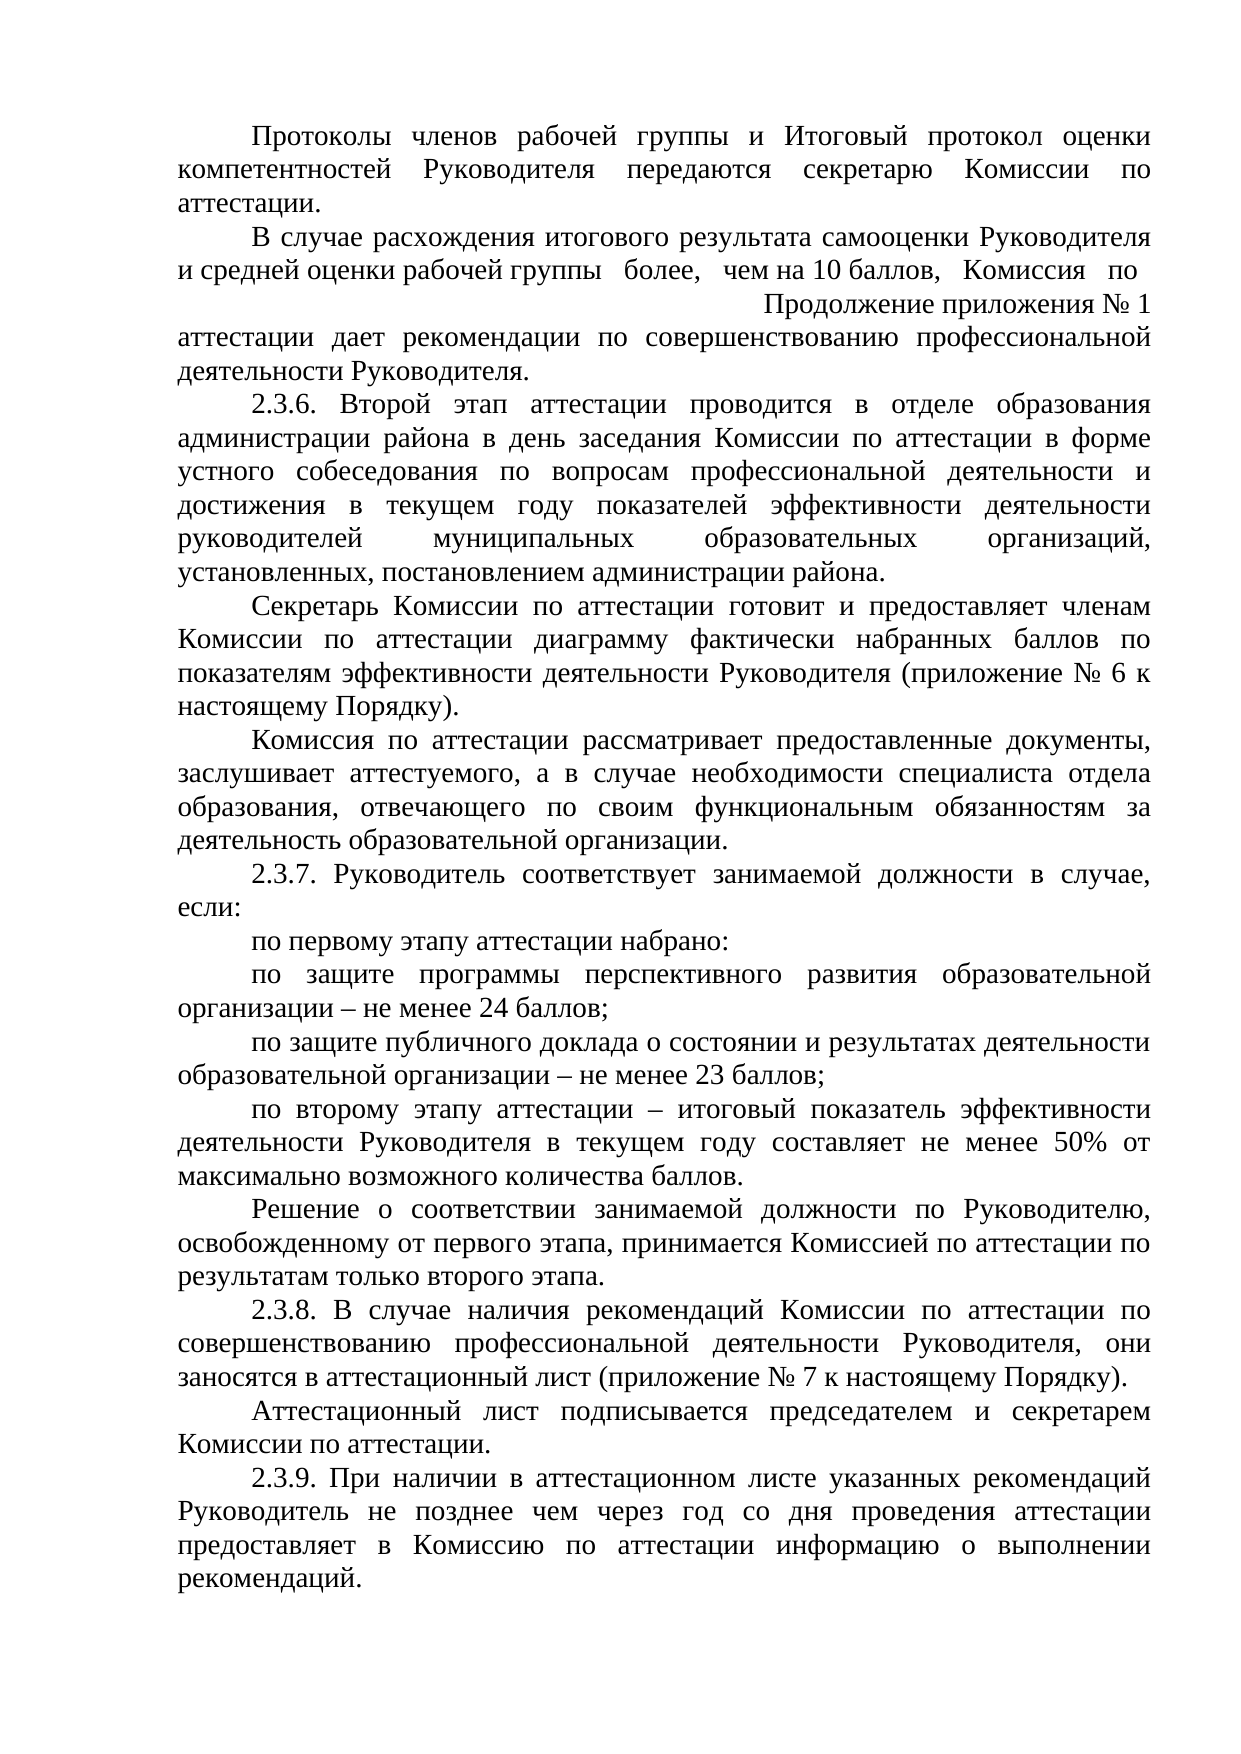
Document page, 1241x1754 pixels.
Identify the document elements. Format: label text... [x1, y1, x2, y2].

text по защите программы перспективного развития образовательной организации – не менее 24 баллов; [177, 957, 1152, 1024]
text аттестации дает рекомендации по совершенствованию профессиональной деятельности Руководителя. [177, 319, 1152, 386]
text Протоколы членов рабочей группы и Итоговый протокол оценки компетентностей Руководителя передаются секретарю Комиссии по аттестации. [177, 118, 1152, 219]
text Комиссия по аттестации рассматривает предоставленные документы, заслушивает аттестуемого, а в случае необходимости специалиста отдела образования, отвечающего по своим функциональным обязанностям за деятельность образовательной организации. [177, 722, 1152, 856]
text В случае расхождения итогового результата самооценки Руководителя и средней оценки рабочей группы более, чем на 10 баллов, Комиссия по [177, 219, 1152, 286]
text по первому этапу аттестации набрано: [177, 923, 1152, 957]
text 2.3.7. Руководитель соответствует занимаемой должности в случае, если: [177, 856, 1152, 923]
text по второму этапу аттестации – итоговый показатель эффективности деятельности Руководителя в текущем году составляет не менее 50% от максимально возможного количества баллов. [177, 1091, 1152, 1191]
text Аттестационный лист подписывается председателем и секретарем Комиссии по аттестации. [177, 1393, 1152, 1460]
text 2.3.8. В случае наличия рекомендаций Комиссии по аттестации по совершенствованию профессиональной деятельности Руководителя, они заносятся в аттестационный лист (приложение № 7 к настоящему Порядку). [177, 1292, 1152, 1393]
text 2.3.9. При наличии в аттестационном листе указанных рекомендаций Руководитель не позднее чем через год со дня проведения аттестации предоставляет в Комиссию по аттестации информацию о выполнении рекомендаций. [177, 1460, 1152, 1594]
text по защите публичного доклада о состоянии и результатах деятельности образовательной организации – не менее 23 баллов; [177, 1024, 1152, 1091]
text Секретарь Комиссии по аттестации готовит и предоставляет членам Комиссии по аттестации диаграмму фактически набранных баллов по показателям эффективности деятельности Руководителя (приложение № 6 к настоящему Порядку). [177, 588, 1152, 722]
text Продолжение приложения № 1 [177, 286, 1152, 319]
text Решение о соответствии занимаемой должности по Руководителю, освобожденному от первого этапа, принимается Комиссией по аттестации по результатам только второго этапа. [177, 1191, 1152, 1292]
text 2.3.6. Второй этап аттестации проводится в отделе образования администрации района в день заседания Комиссии по аттестации в форме устного собеседования по вопросам профессиональной деятельности и достижения в текущем году показателей эффективности деятельности руководителей муниципальных образовательных организаций, установленных, постановлением администрации района. [177, 386, 1152, 588]
